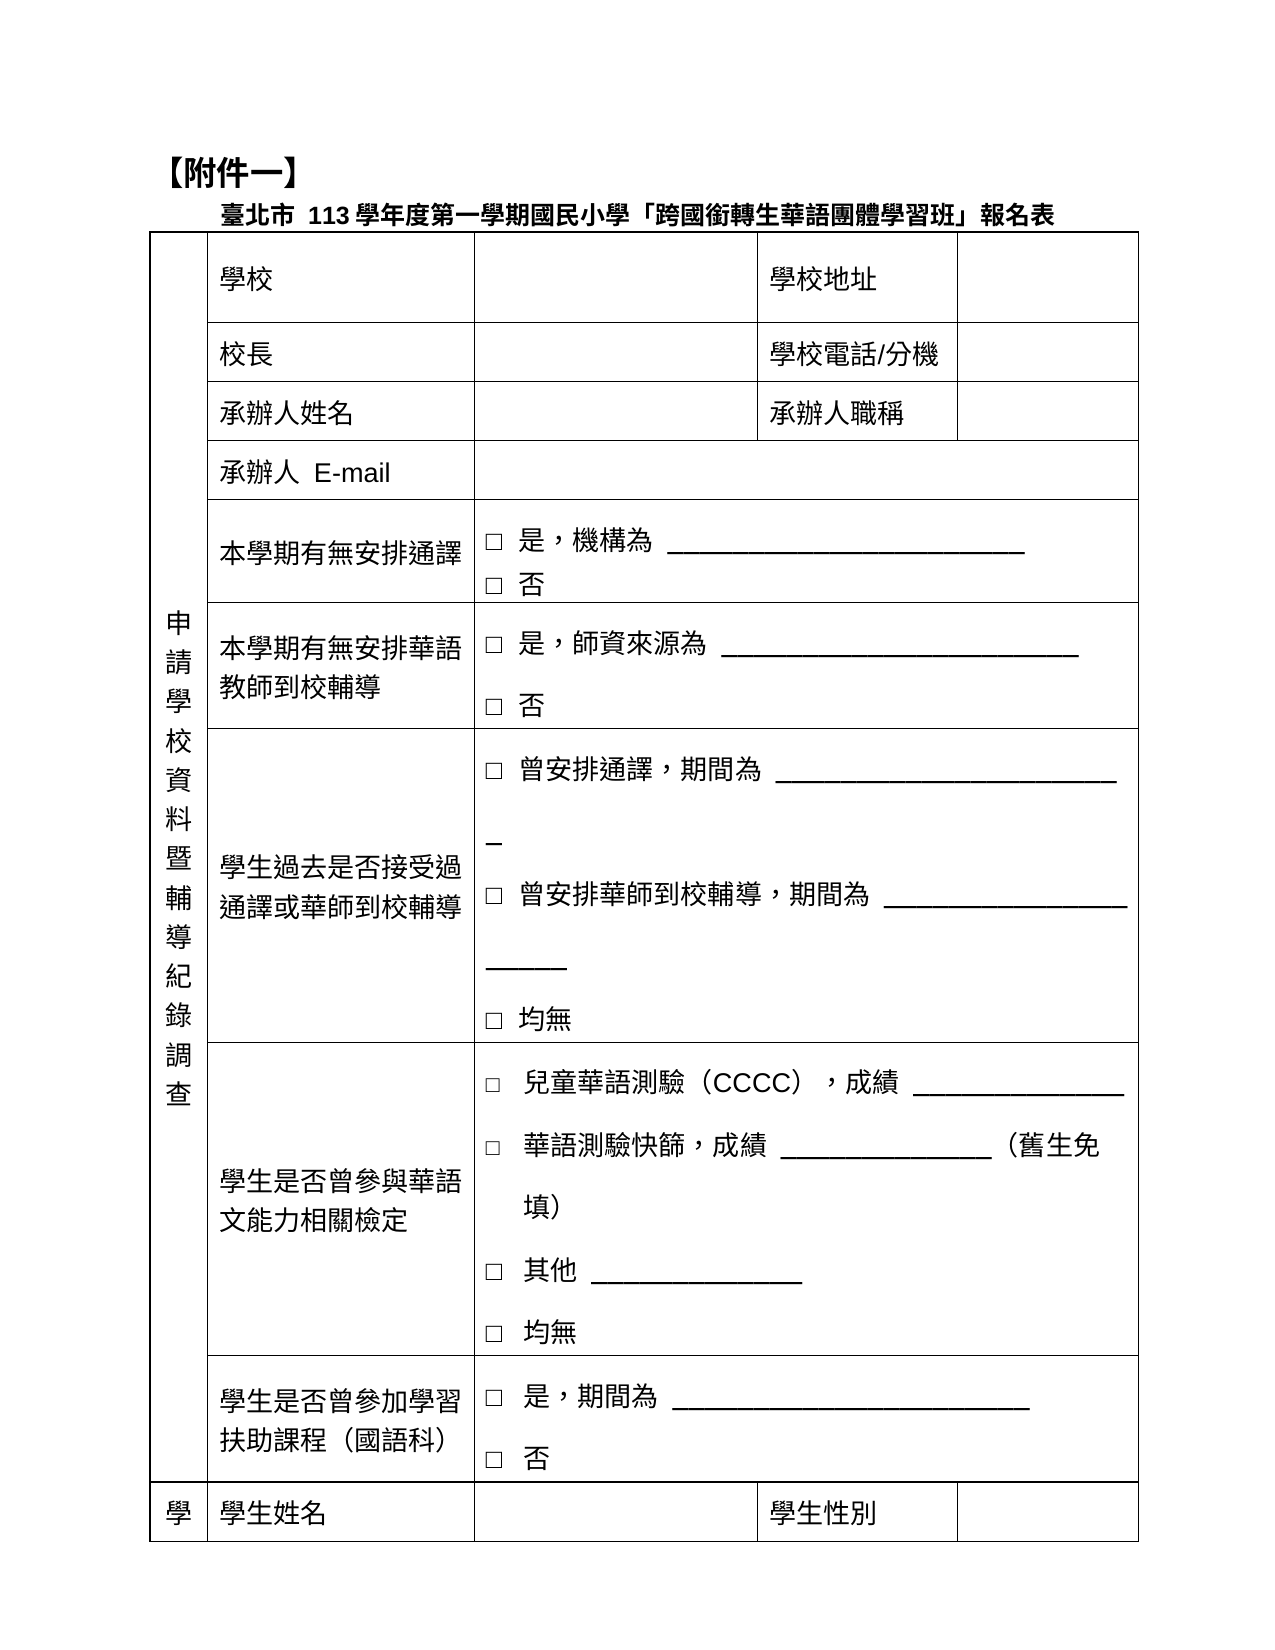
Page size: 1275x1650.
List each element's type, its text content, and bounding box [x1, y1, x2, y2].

text 臺北市 113學年度第一學期國民小學「跨國銜轉生華語團體學習班」報名表 [150, 195, 1125, 231]
table_cell 學生是否曾參與華語文能力相關檢定 [208, 1043, 474, 1355]
table_cell 本學期有無安排華語教師到校輔導 [208, 603, 474, 728]
table_cell 學 [151, 1483, 207, 1541]
table_cell 學生過去是否接受過通譯或華師到校輔導 [208, 729, 474, 1042]
table_cell 學生是否曾參加學習扶助課程（國語科） [208, 1356, 474, 1481]
table_cell 學生性別 [758, 1483, 957, 1541]
table_cell 本學期有無安排通譯 [208, 500, 474, 602]
table_cell [958, 382, 1138, 440]
table_header 學校地址 [758, 233, 957, 322]
table_cell [475, 441, 1138, 499]
table_cell 承辦人姓名 [208, 382, 474, 440]
table_cell 是，期間為 ______________________ 否 [475, 1356, 1138, 1481]
table_cell □ 曾安排通譯，期間為 ______________________ □ 曾安排華師到校輔導，期間為 ____________________ □ 均無 [475, 729, 1138, 1042]
table_header 學校 [208, 233, 474, 322]
table_header [475, 233, 757, 322]
table_header 申請學校資料暨輔導紀錄調查 [151, 233, 207, 1481]
table_cell □ 是，機構為 ______________________ □ 否 [475, 500, 1138, 602]
table_cell 承辦人職稱 [758, 382, 957, 440]
table_cell [475, 382, 757, 440]
table_cell [958, 323, 1138, 381]
table_cell 校長 [208, 323, 474, 381]
table_cell [475, 1483, 757, 1541]
text 【附件一】 [150, 147, 1125, 195]
table_cell 學生姓名 [208, 1483, 474, 1541]
table_cell [475, 323, 757, 381]
table_cell □ 是，師資來源為 ______________________ □ 否 [475, 603, 1138, 728]
table_cell 兒童華語測驗（CCCC），成績 _____________ 華語測驗快篩，成績 _____________（舊生免填） 其他 _____________ 均無 [475, 1043, 1138, 1355]
table_cell [958, 1483, 1138, 1541]
table_cell 承辦人 E-mail [208, 441, 474, 499]
table_header [958, 233, 1138, 322]
table_cell 學校電話/分機 [758, 323, 957, 381]
